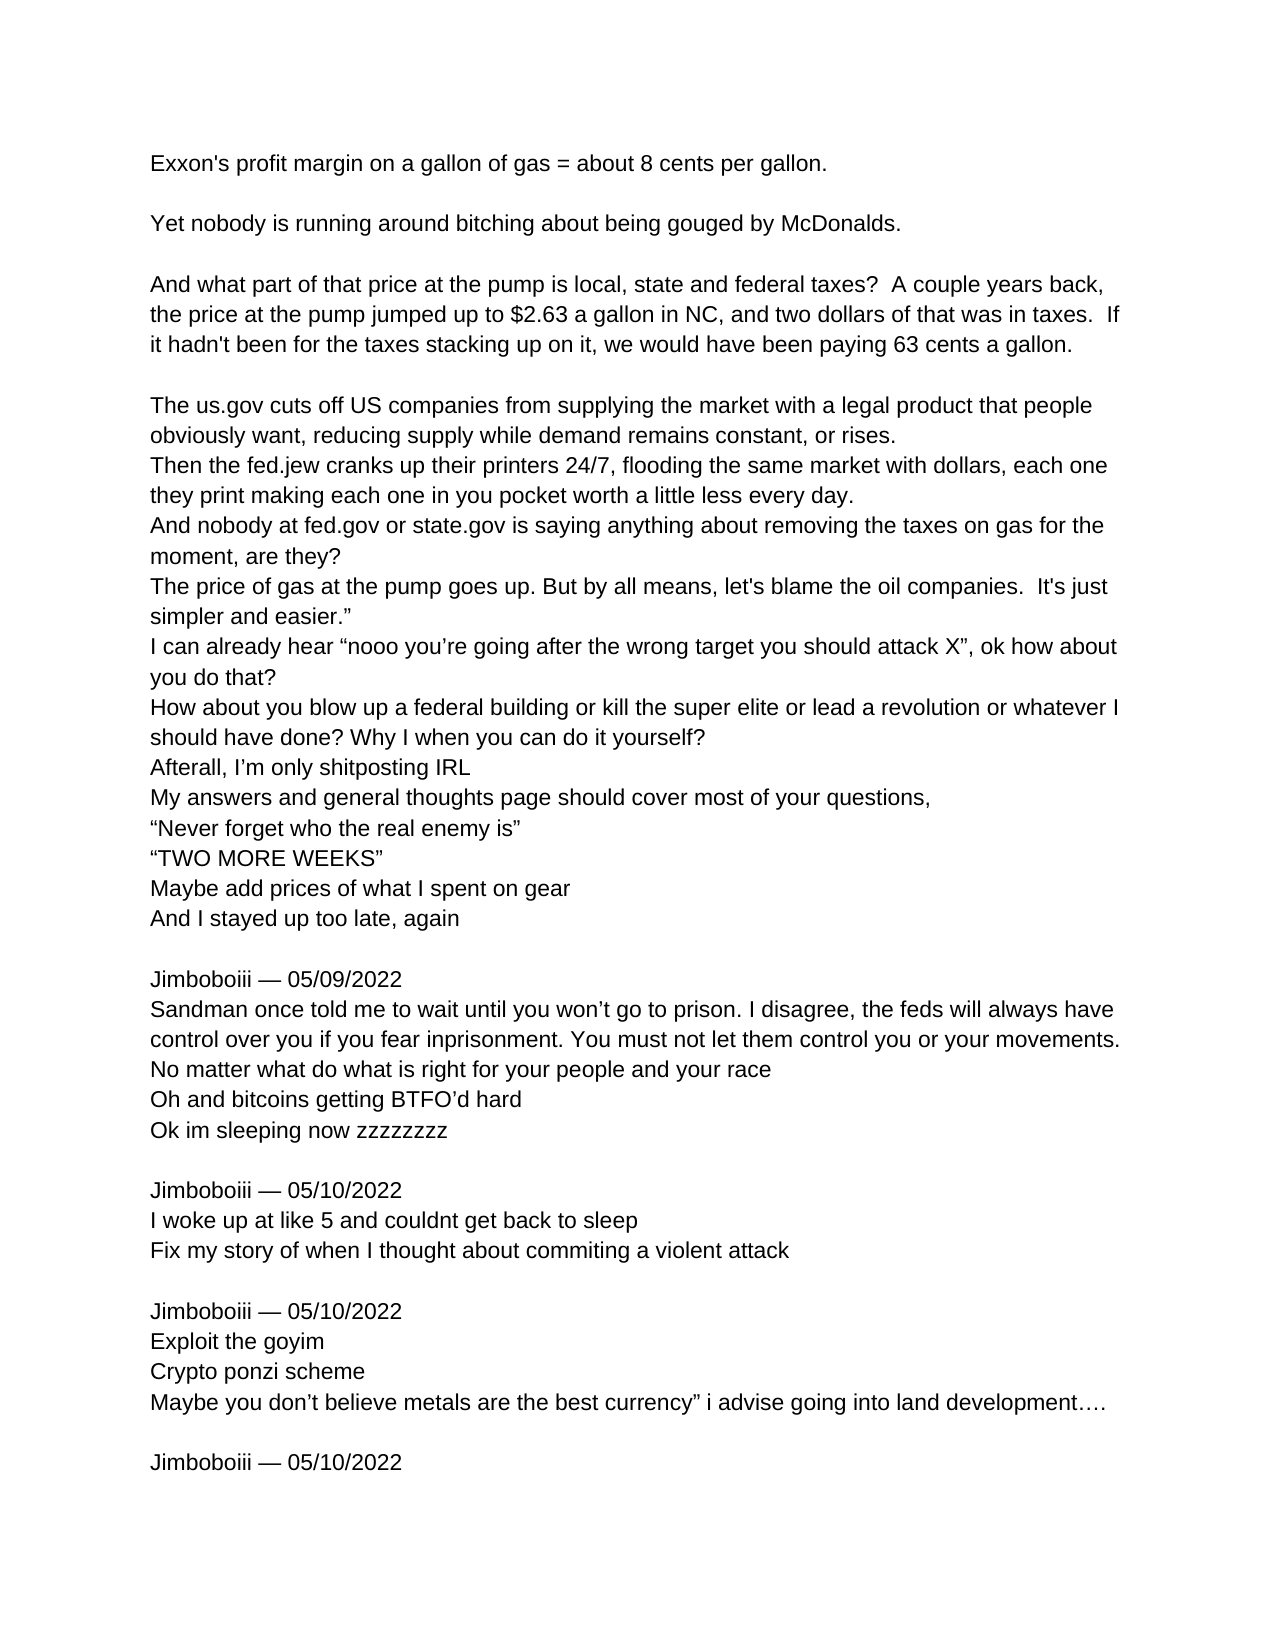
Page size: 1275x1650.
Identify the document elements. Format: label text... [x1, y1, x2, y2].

text Then the fed.jew cranks up their printers 24/7, flooding the same market with dollars, each one they print making each one in you pocket worth a little less every day. [150, 452, 1125, 509]
text Maybe add prices of what I spent on gear [150, 875, 1125, 901]
text Afterall, I’m only shitposting IRL [150, 754, 1125, 781]
text “Never forget who the real enemy is” [150, 814, 1125, 841]
text And I stayed up too late, again [150, 905, 1125, 932]
text And nobody at fed.gov or state.gov is saying anything about removing the taxes on gas for the moment, are they? [150, 512, 1125, 569]
text Ok im sleeping now zzzzzzzz [150, 1117, 1125, 1143]
text And what part of that price at the pump is local, state and federal taxes? A couple years back, the price at the pump jumped up to $2.63 a gallon in NC, and two dollars of that was in taxes. If it hadn't been for the taxes stacking up on it, we would have been paying 63 cents a gallon. [150, 271, 1125, 358]
text Jimboboiii — 05/09/2022 [150, 966, 1125, 992]
text Fix my story of when I thought about commiting a violent attack [150, 1237, 1125, 1264]
text How about you blow up a federal building or kill the super elite or lead a revolution or whatever I should have done? Why I when you can do it yourself? [150, 694, 1125, 750]
text I woke up at like 5 and couldnt get back to sleep [150, 1207, 1125, 1234]
text My answers and general thoughts page should cover most of your questions, [150, 784, 1125, 811]
text Crypto ponzi scheme [150, 1358, 1125, 1385]
text Sandman once told me to wait until you won’t go to prison. I disagree, the feds will always have control over you if you fear inprisonment. You must not let them control you or your movements. No matter what do what is right for your people and your race [150, 996, 1125, 1083]
text Jimboboiii — 05/10/2022 [150, 1449, 1125, 1475]
text Yet nobody is running around bitching about being gouged by McDonalds. [150, 210, 1125, 237]
text “TWO MORE WEEKS” [150, 845, 1125, 871]
text The price of gas at the pump goes up. But by all means, let's blame the oil companies. It's just simpler and easier.” [150, 573, 1125, 629]
text Exploit the goyim [150, 1328, 1125, 1354]
text Oh and bitcoins getting BTFO’d hard [150, 1086, 1125, 1113]
text Jimboboiii — 05/10/2022 [150, 1298, 1125, 1324]
text The us.gov cuts off US companies from supplying the market with a legal product that people obviously want, reducing supply while demand remains constant, or rises. [150, 392, 1125, 448]
text I can already hear “nooo you’re going after the wrong target you should attack X”, ok how about you do that? [150, 633, 1125, 690]
text Exxon's profit margin on a gallon of gas = about 8 cents per gallon. [150, 150, 1125, 176]
text Jimboboiii — 05/10/2022 [150, 1177, 1125, 1203]
text Maybe you don’t believe metals are the best currency” i advise going into land development…. [150, 1388, 1125, 1415]
